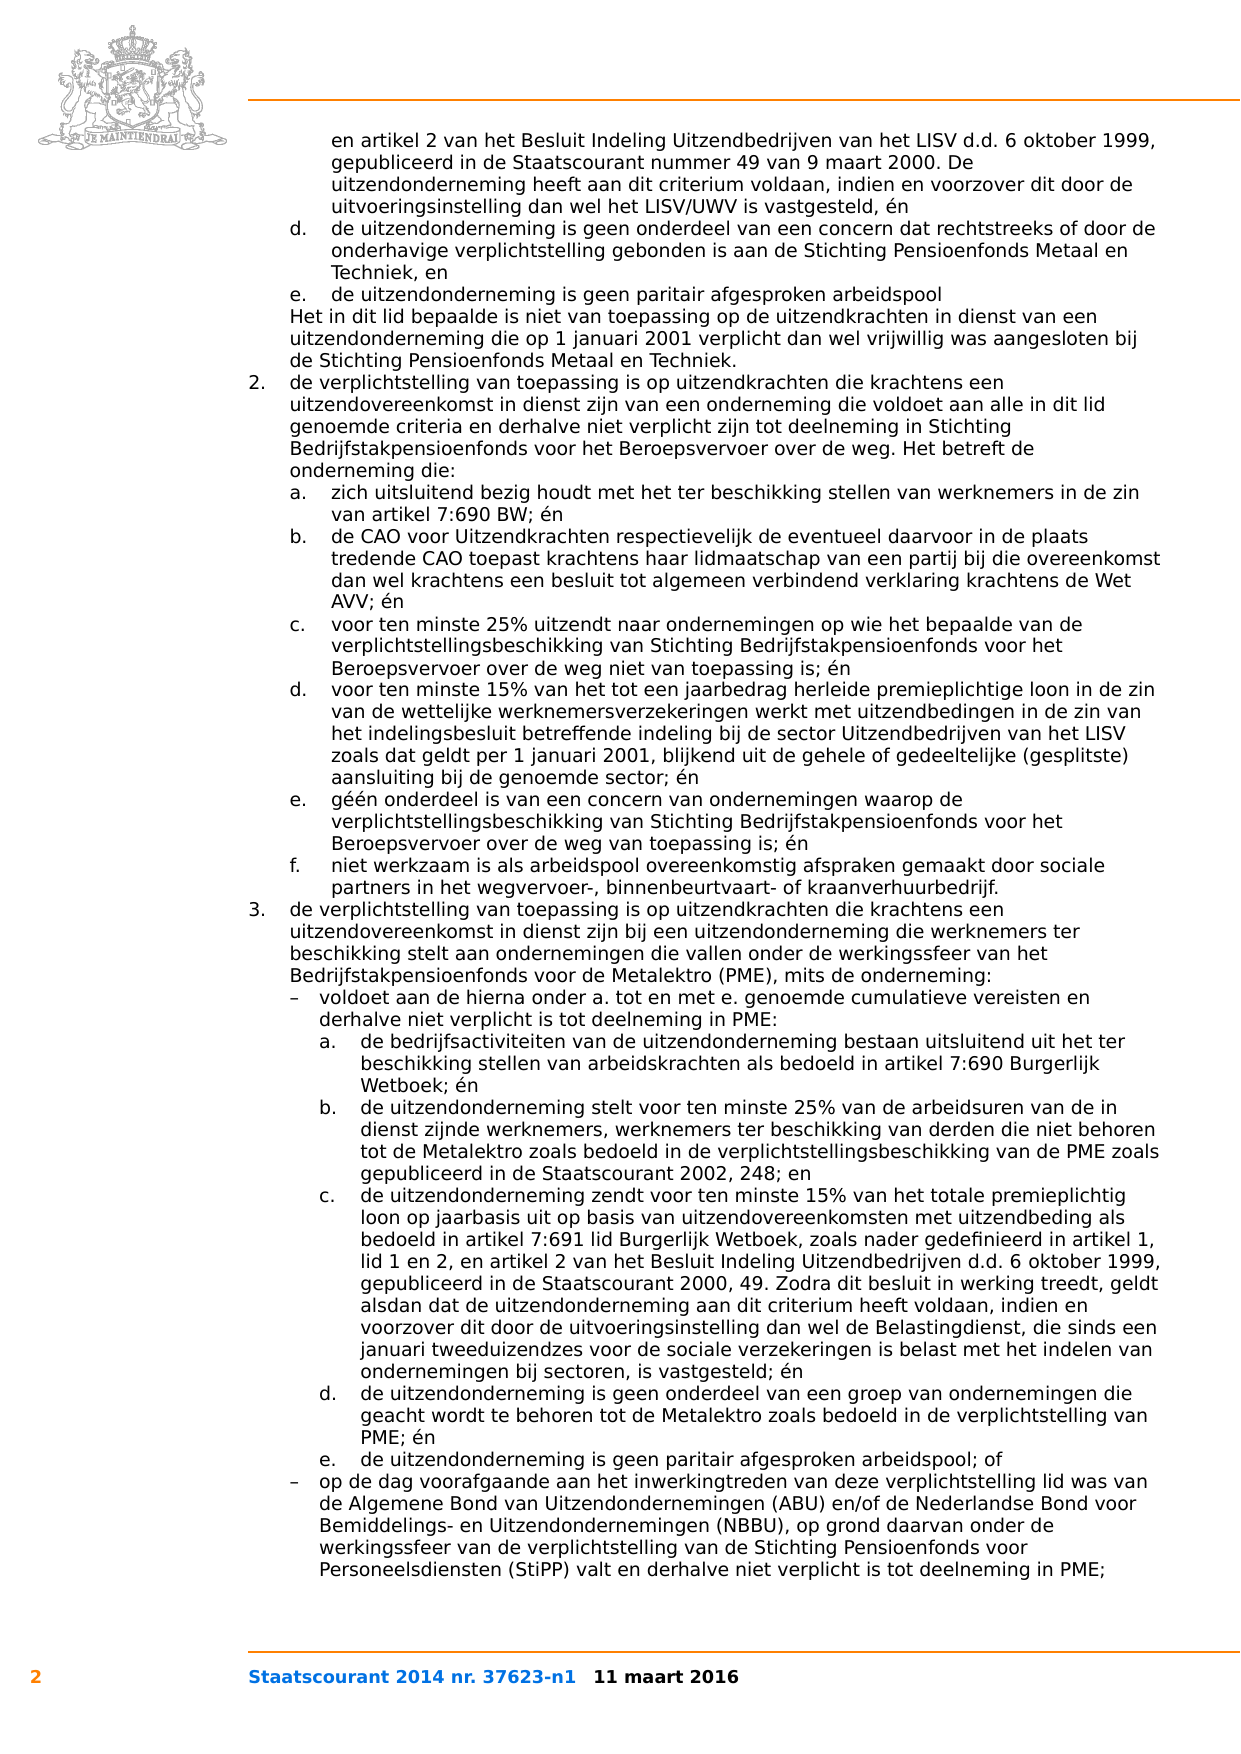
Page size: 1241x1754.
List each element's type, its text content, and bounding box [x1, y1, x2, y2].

text en artikel 2 van het Besluit Indeling Uitzendbedrijven van het LISV d.d. 6 oktober 1999, gepubliceerd in de Staatscourant nummer 49 van 9 maart 2000. De uitzendonderneming heeft aan dit criterium voldaan, indien en voorzover dit door de uitvoeringsinstelling dan wel het LISV/UWV is vastgesteld, én [289, 130, 1163, 218]
text d. de uitzendonderneming is geen onderdeel van een concern dat rechtstreeks of door de onderhavige verplichtstelling gebonden is aan de Stichting Pensioenfonds Metaal en Techniek, en [289, 218, 1163, 284]
picture [38, 25, 227, 150]
text – voldoet aan de hierna onder a. tot en met e. genoemde cumulatieve vereisten en derhalve niet verplicht is tot deelneming in PME: [289, 987, 1163, 1031]
text c. voor ten minste 25% uitzendt naar ondernemingen op wie het bepaalde van de verplichtstellingsbeschikking van Stichting Bedrijfstakpensioenfonds voor het Beroepsvervoer over de weg niet van toepassing is; én [289, 613, 1163, 679]
text e. géén onderdeel is van een concern van ondernemingen waarop de verplichtstellingsbeschikking van Stichting Bedrijfstakpensioenfonds voor het Beroepsvervoer over de weg van toepassing is; én [289, 789, 1163, 855]
text d. voor ten minste 15% van het tot een jaarbedrag herleide premieplichtige loon in de zin van de wettelijke werknemersverzekeringen werkt met uitzendbedingen in de zin van het indelingsbesluit betreffende indeling bij de sector Uitzendbedrijven van het LISV zoals dat geldt per 1 januari 2001, blijkend uit de gehele of gedeeltelijke (gesplitste) aansluiting bij de genoemde sector; én [289, 679, 1163, 789]
text 3. de verplichtstelling van toepassing is op uitzendkrachten die krachtens een uitzendovereenkomst in dienst zijn bij een uitzendonderneming die werknemers ter beschikking stelt aan ondernemingen die vallen onder de werkingssfeer van het Bedrijfstakpensioenfonds voor de Metalektro (PME), mits de onderneming: [248, 899, 1163, 987]
text e. de uitzendonderneming is geen paritair afgesproken arbeidspool [289, 284, 1163, 306]
text a. zich uitsluitend bezig houdt met het ter beschikking stellen van werknemers in de zin van artikel 7:690 BW; én [289, 482, 1163, 526]
text Het in dit lid bepaalde is niet van toepassing op de uitzendkrachten in dienst van een uitzendonderneming die op 1 januari 2001 verplicht dan wel vrijwillig was aangesloten bij de Stichting Pensioenfonds Metaal en Techniek. [289, 306, 1163, 372]
text – op de dag voorafgaande aan het inwerkingtreden van deze verplichtstelling lid was van de Algemene Bond van Uitzendondernemingen (ABU) en/of de Nederlandse Bond voor Bemiddelings- en Uitzendondernemingen (NBBU), op grond daarvan onder de werkingssfeer van de verplichtstelling van de Stichting Pensioenfonds voor Personeelsdiensten (StiPP) valt en derhalve niet verplicht is tot deelneming in PME; [289, 1471, 1163, 1581]
text f. niet werkzaam is als arbeidspool overeenkomstig afspraken gemaakt door sociale partners in het wegvervoer-, binnenbeurtvaart- of kraanverhuurbedrijf. [289, 855, 1163, 899]
text a. de bedrijfsactiviteiten van de uitzendonderneming bestaan uitsluitend uit het ter beschikking stellen van arbeidskrachten als bedoeld in artikel 7:690 Burgerlijk Wetboek; én [319, 1031, 1163, 1097]
text c. de uitzendonderneming zendt voor ten minste 15% van het totale premieplichtig loon op jaarbasis uit op basis van uitzendovereenkomsten met uitzendbeding als bedoeld in artikel 7:691 lid Burgerlijk Wetboek, zoals nader gedefinieerd in artikel 1, lid 1 en 2, en artikel 2 van het Besluit Indeling Uitzendbedrijven d.d. 6 oktober 1999, gepubliceerd in de Staatscourant 2000, 49. Zodra dit besluit in werking treedt, geldt alsdan dat de uitzendonderneming aan dit criterium heeft voldaan, indien en voorzover dit door de uitvoeringsinstelling dan wel de Belastingdienst, die sinds een januari tweeduizendzes voor de sociale verzekeringen is belast met het indelen van ondernemingen bij sectoren, is vastgesteld; én [319, 1185, 1163, 1383]
text b. de uitzendonderneming stelt voor ten minste 25% van de arbeidsuren van de in dienst zijnde werknemers, werknemers ter beschikking van derden die niet behoren tot de Metalektro zoals bedoeld in de verplichtstellingsbeschikking van de PME zoals gepubliceerd in de Staatscourant 2002, 248; en [319, 1097, 1163, 1185]
text e. de uitzendonderneming is geen paritair afgesproken arbeidspool; of [319, 1449, 1163, 1471]
text 2. de verplichtstelling van toepassing is op uitzendkrachten die krachtens een uitzendovereenkomst in dienst zijn van een onderneming die voldoet aan alle in dit lid genoemde criteria en derhalve niet verplicht zijn tot deelneming in Stichting Bedrijfstakpensioenfonds voor het Beroepsvervoer over de weg. Het betreft de onderneming die: [248, 372, 1163, 482]
text b. de CAO voor Uitzendkrachten respectievelijk de eventueel daarvoor in de plaats tredende CAO toepast krachtens haar lidmaatschap van een partij bij die overeenkomst dan wel krachtens een besluit tot algemeen verbindend verklaring krachtens de Wet AVV; én [289, 526, 1163, 613]
text d. de uitzendonderneming is geen onderdeel van een groep van ondernemingen die geacht wordt te behoren tot de Metalektro zoals bedoeld in de verplichtstelling van PME; én [319, 1383, 1163, 1449]
